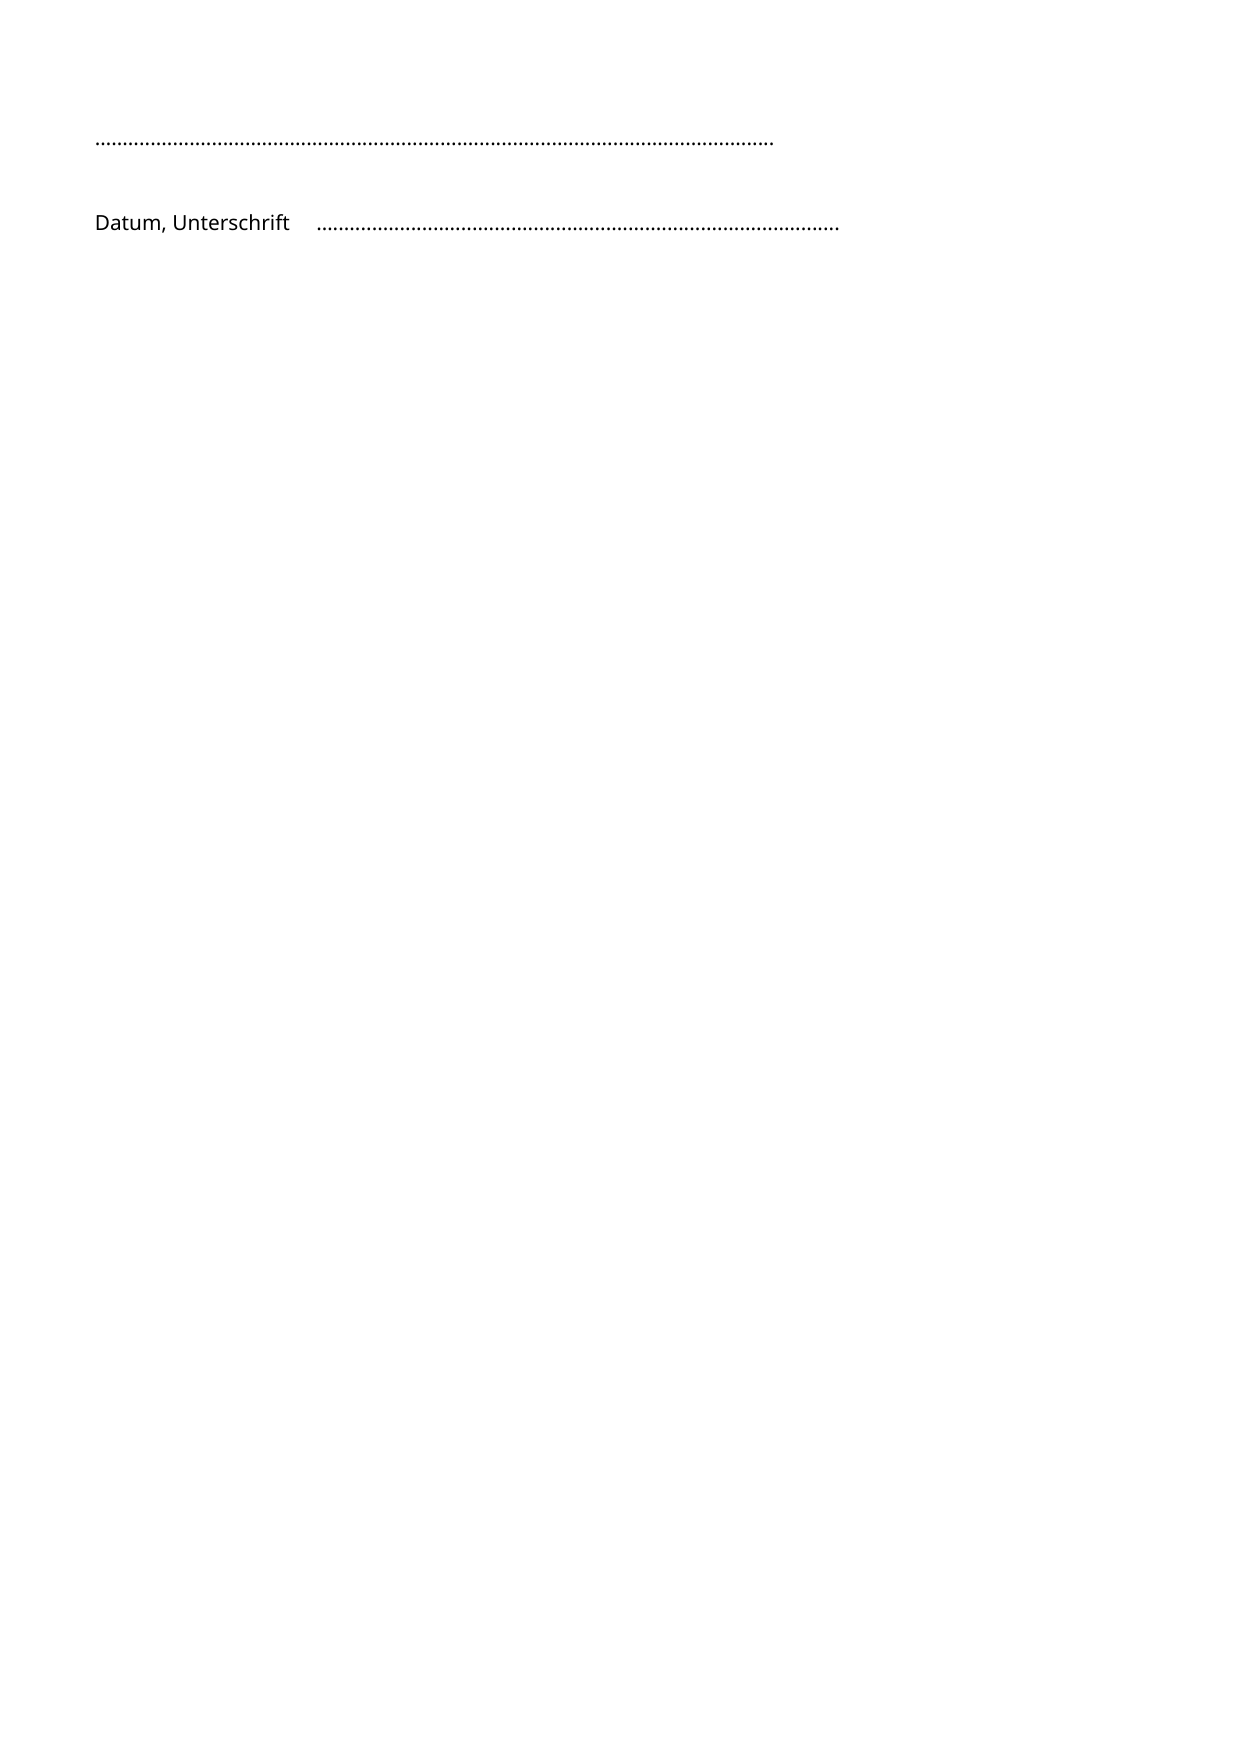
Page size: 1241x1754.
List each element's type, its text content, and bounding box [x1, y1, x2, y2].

text Datum, Unterschrift …........................................................................................... [94, 208, 1107, 237]
text …....................................................................................................................... [94, 123, 1107, 151]
